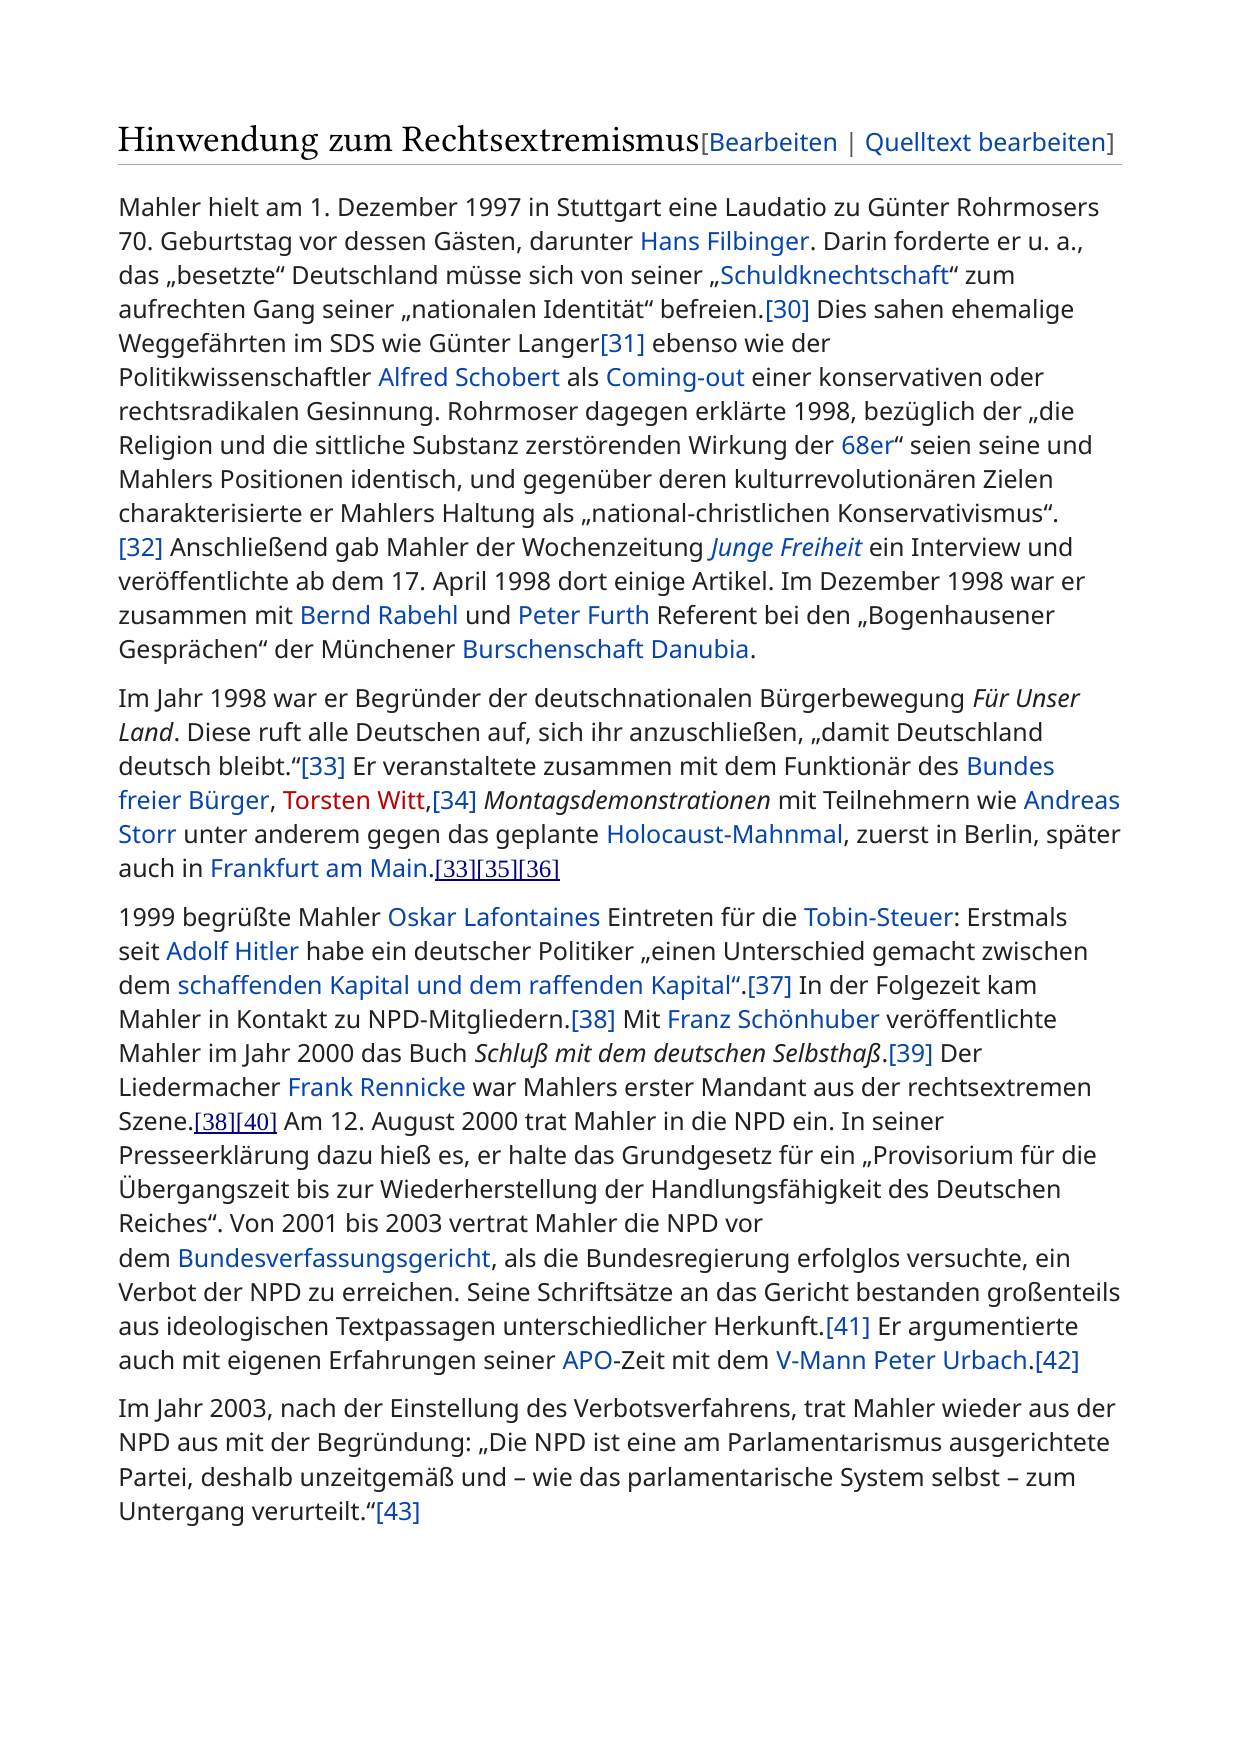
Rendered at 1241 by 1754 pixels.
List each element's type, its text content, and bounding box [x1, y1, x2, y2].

text Im Jahr 2003, nach der Einstellung des Verbotsverfahrens, trat Mahler wieder aus der NPD aus mit der Begründung: „Die NPD ist eine am Parlamentarismus ausgerichtete Partei, deshalb unzeitgemäß und – wie das parlamentarische System selbst – zum Untergang verurteilt.“[43] [118, 1391, 1122, 1527]
subtitle Hinwendung zum Rechtsextremismus[Bearbeiten | Quelltext bearbeiten] [118, 118, 1122, 164]
text 1999 begrüßte Mahler Oskar Lafontaines Eintreten für die Tobin-Steuer: Erstmals seit Adolf Hitler habe ein deutscher Politiker „einen Unterschied gemacht zwischen dem schaffenden Kapital und dem raffenden Kapital“.[37] In der Folgezeit kam Mahler in Kontakt zu NPD-Mitgliedern.[38] Mit Franz Schönhuber veröffentlichte Mahler im Jahr 2000 das Buch Schluß mit dem deutschen Selbsthaß.[39] Der Liedermacher Frank Rennicke war Mahlers erster Mandant aus der rechtsextremen Szene.[38][40] Am 12. August 2000 trat Mahler in die NPD ein. In seiner Presseerklärung dazu hieß es, er halte das Grundgesetz für ein „Provisorium für die Übergangszeit bis zur Wiederherstellung der Handlungsfähigkeit des Deutschen Reiches“. Von 2001 bis 2003 vertrat Mahler die NPD vor dem Bundesverfassungsgericht, als die Bundesregierung erfolglos versuchte, ein Verbot der NPD zu erreichen. Seine Schriftsätze an das Gericht bestanden großenteils aus ideologischen Textpassagen unterschiedlicher Herkunft.[41] Er argumentierte auch mit eigenen Erfahrungen seiner APO-Zeit mit dem V-Mann Peter Urbach.[42] [118, 899, 1122, 1376]
text Mahler hielt am 1. Dezember 1997 in Stuttgart eine Laudatio zu Günter Rohrmosers 70. Geburtstag vor dessen Gästen, darunter Hans Filbinger. Darin forderte er u. a., das „besetzte“ Deutschland müsse sich von seiner „Schuldknechtschaft“ zum aufrechten Gang seiner „nationalen Identität“ befreien.[30] Dies sahen ehemalige Weggefährten im SDS wie Günter Langer[31] ebenso wie der Politikwissenschaftler Alfred Schobert als Coming-out einer konservativen oder rechtsradikalen Gesinnung. Rohrmoser dagegen erklärte 1998, bezüglich der „die Religion und die sittliche Substanz zerstörenden Wirkung der 68er“ seien seine und Mahlers Positionen identisch, und gegenüber deren kulturrevolutionären Zielen charakterisierte er Mahlers Haltung als „national-christlichen Konservativismus“.[32] Anschließend gab Mahler der Wochenzeitung Junge Freiheit ein Interview und veröffentlichte ab dem 17. April 1998 dort einige Artikel. Im Dezember 1998 war er zusammen mit Bernd Rabehl und Peter Furth Referent bei den „Bogenhausener Gesprächen“ der Münchener Burschenschaft Danubia. [118, 189, 1122, 666]
text Im Jahr 1998 war er Begründer der deutschnationalen Bürgerbewegung Für Unser Land. Diese ruft alle Deutschen auf, sich ihr anzuschließen, „damit Deutschland deutsch bleibt.“[33] Er veranstaltete zusammen mit dem Funktionär des Bundes freier Bürger, Torsten Witt,[34] Montagsdemonstrationen mit Teilnehmern wie Andreas Storr unter anderem gegen das geplante Holocaust-Mahnmal, zuerst in Berlin, später auch in Frankfurt am Main.[33][35][36] [118, 681, 1122, 885]
